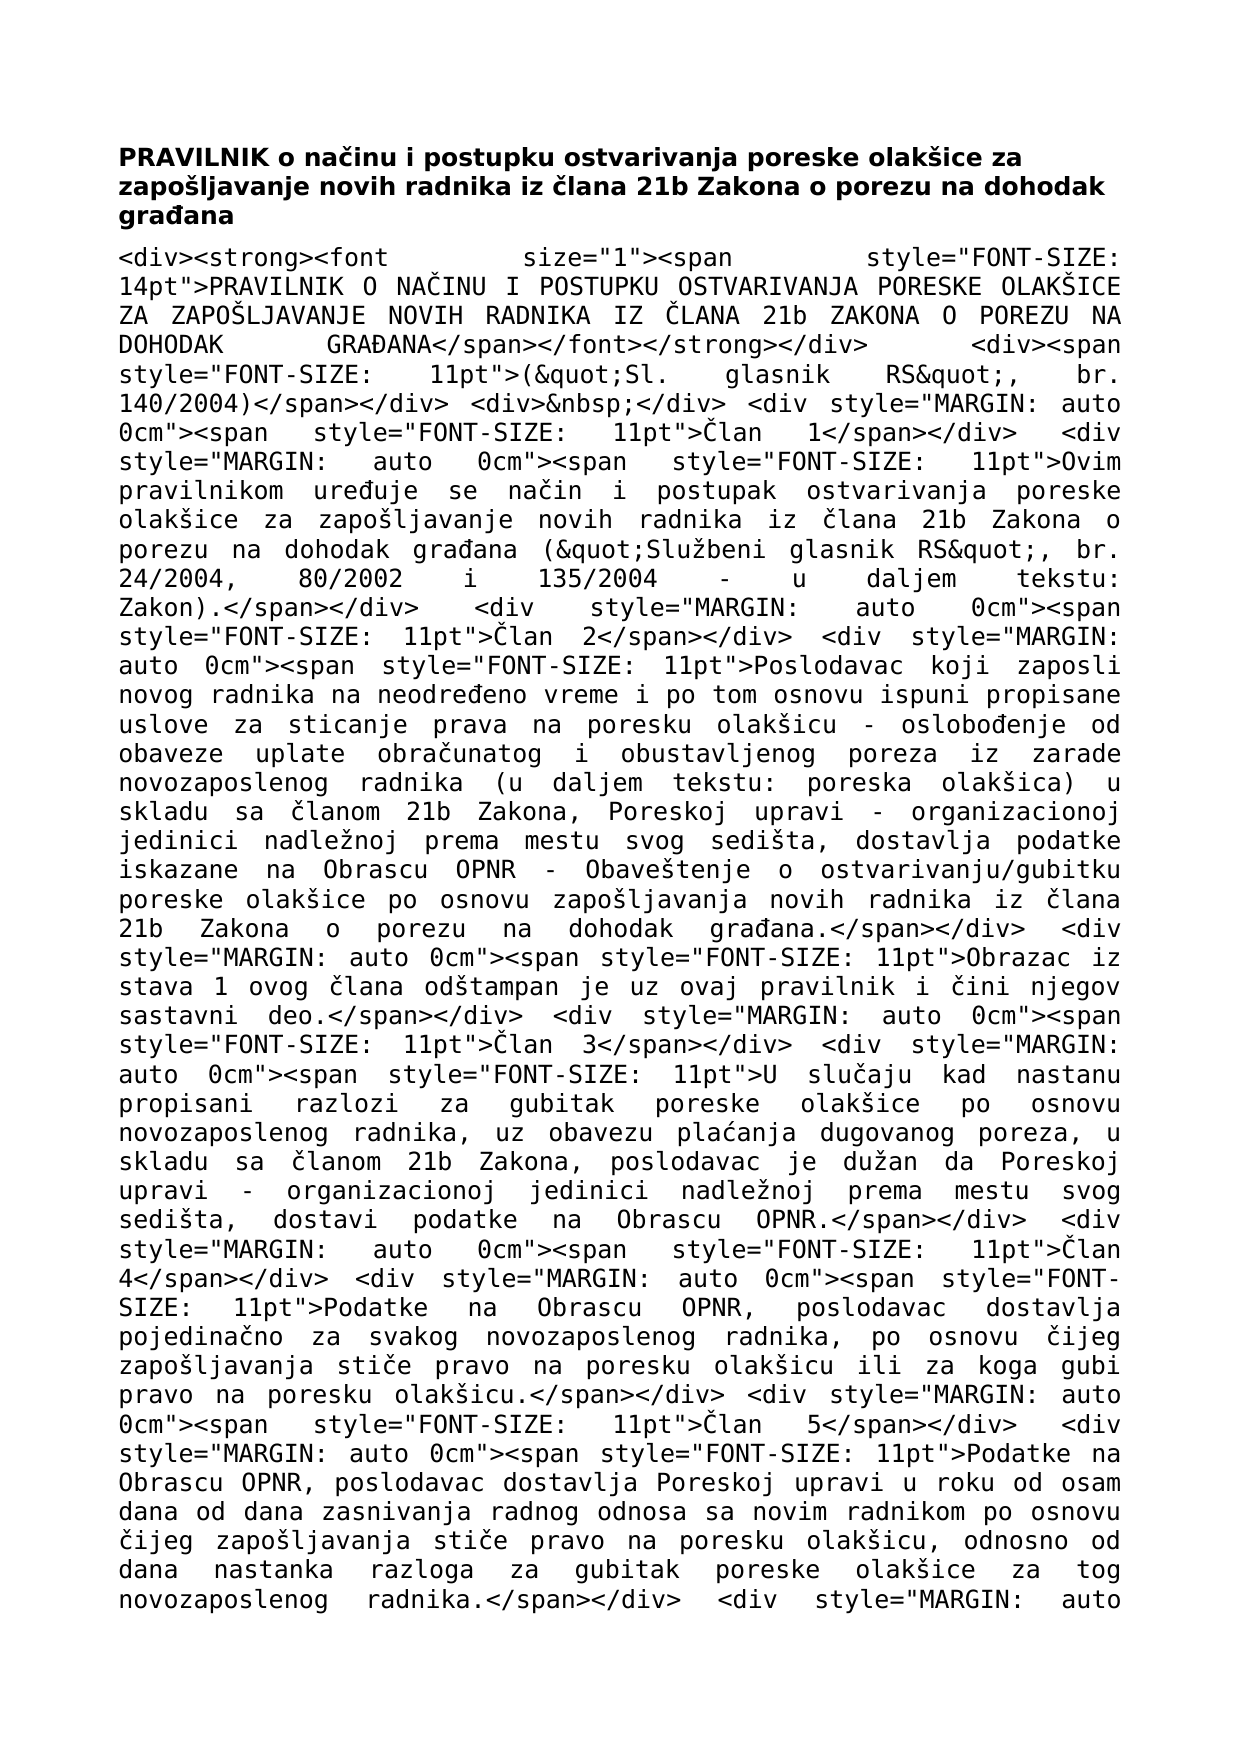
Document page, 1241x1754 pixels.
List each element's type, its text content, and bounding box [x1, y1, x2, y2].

text <div><strong><font size="1"><span style="FONT-SIZE: 14pt">PRAVILNIK O NAČINU I POSTUPKU OSTVARIVANJA PORESKE OLAKŠICE ZA ZAPOŠLJAVANJE NOVIH RADNIKA IZ ČLANA 21b ZAKONA O POREZU NA DOHODAK GRAĐANA</span></font></strong></div> <div><span style="FONT-SIZE: 11pt">(&quot;Sl. glasnik RS&quot;, br. 140/2004)</span></div> <div>&nbsp;</div> <div style="MARGIN: auto 0cm"><span style="FONT-SIZE: 11pt">Član 1</span></div> <div style="MARGIN: auto 0cm"><span style="FONT-SIZE: 11pt">Ovim pravilnikom uređuje se način i postupak ostvarivanja poreske olakšice za zapošljavanje novih radnika iz člana 21b Zakona o porezu na dohodak građana (&quot;Službeni glasnik RS&quot;, br. 24/2004, 80/2002 i 135/2004 - u daljem tekstu: Zakon).</span></div> <div style="MARGIN: auto 0cm"><span style="FONT-SIZE: 11pt">Član 2</span></div> <div style="MARGIN: auto 0cm"><span style="FONT-SIZE: 11pt">Poslodavac koji zaposli novog radnika na neodređeno vreme i po tom osnovu ispuni propisane uslove za sticanje prava na poresku olakšicu - oslobođenje od obaveze uplate obračunatog i obustavljenog poreza iz zarade novozaposlenog radnika (u daljem tekstu: poreska olakšica) u skladu sa članom 21b Zakona, Poreskoj upravi - organizacionoj jedinici nadležnoj prema mestu svog sedišta, dostavlja podatke iskazane na Obrascu OPNR - Obaveštenje o ostvarivanju/gubitku poreske olakšice po osnovu zapošljavanja novih radnika iz člana 21b Zakona o porezu na dohodak građana.</span></div> <div style="MARGIN: auto 0cm"><span style="FONT-SIZE: 11pt">Obrazac iz stava 1 ovog člana odštampan je uz ovaj pravilnik i čini njegov sastavni deo.</span></div> <div style="MARGIN: auto 0cm"><span style="FONT-SIZE: 11pt">Član 3</span></div> <div style="MARGIN: auto 0cm"><span style="FONT-SIZE: 11pt">U slučaju kad nastanu propisani razlozi za gubitak poreske olakšice po osnovu novozaposlenog radnika, uz obavezu plaćanja dugovanog poreza, u skladu sa članom 21b Zakona, poslodavac je dužan da Poreskoj upravi - organizacionoj jedinici nadležnoj prema mestu svog sedišta, dostavi podatke na Obrascu OPNR.</span></div> <div style="MARGIN: auto 0cm"><span style="FONT-SIZE: 11pt">Član 4</span></div> <div style="MARGIN: auto 0cm"><span style="FONT-SIZE: 11pt">Podatke na Obrascu OPNR, poslodavac dostavlja pojedinačno za svakog novozaposlenog radnika, po osnovu čijeg zapošljavanja stiče pravo na poresku olakšicu ili za koga gubi pravo na poresku olakšicu.</span></div> <div style="MARGIN: auto 0cm"><span style="FONT-SIZE: 11pt">Član 5</span></div> <div style="MARGIN: auto 0cm"><span style="FONT-SIZE: 11pt">Podatke na Obrascu OPNR, poslodavac dostavlja Poreskoj upravi u roku od osam dana od dana zasnivanja radnog odnosa sa novim radnikom po osnovu čijeg zapošljavanja stiče pravo na poresku olakšicu, odnosno od dana nastanka razloga za gubitak poreske olakšice za tog novozaposlenog radnika.</span></div> <div style="MARGIN: auto [118, 243, 1122, 1614]
subtitle PRAVILNIK o načinu i postupku ostvarivanja poreske olakšice za zapošljavanje novih radnika iz člana 21b Zakona o porezu na dohodak građana [118, 143, 1122, 231]
